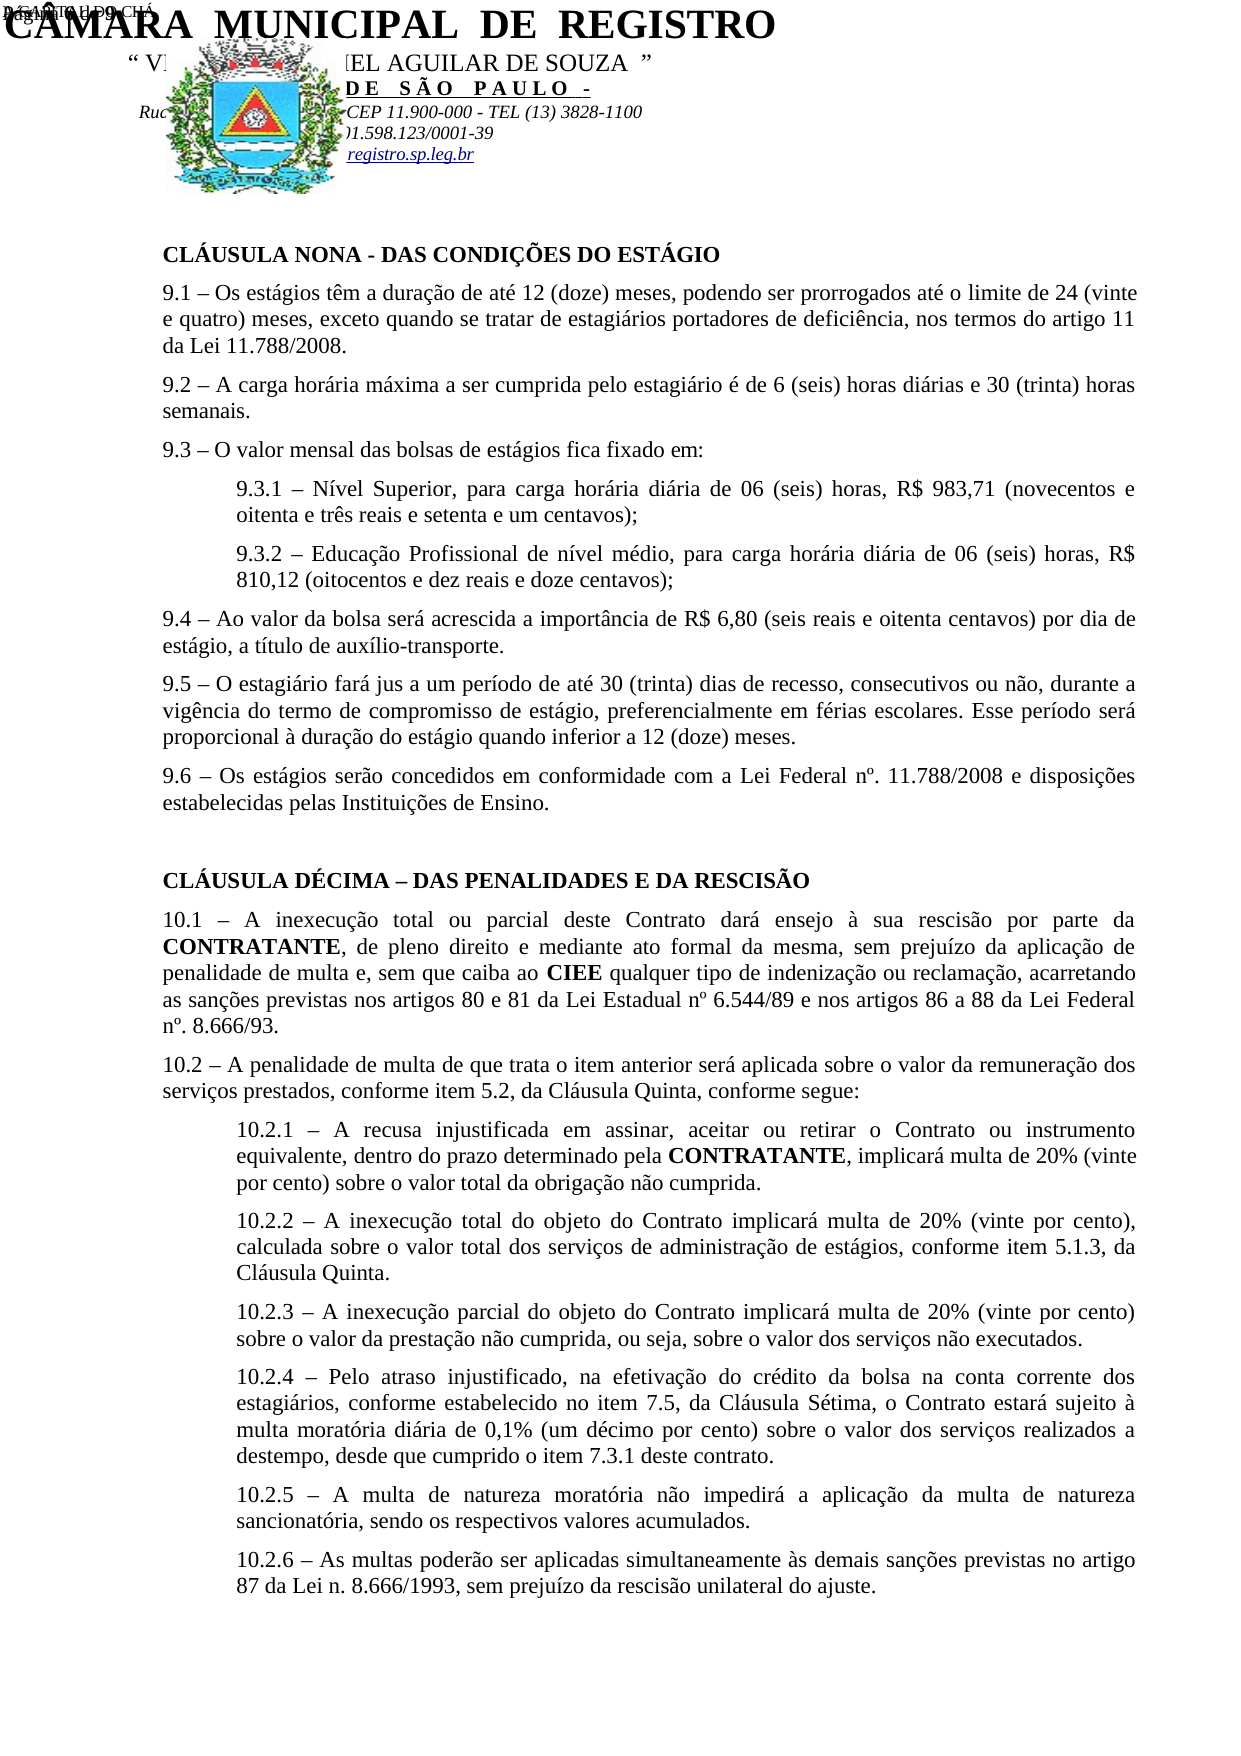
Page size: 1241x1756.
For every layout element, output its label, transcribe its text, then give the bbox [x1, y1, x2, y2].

subtitle CLÁUSULA DÉCIMA – DAS PENALIDADES E DA RESCISÃO [162, 867, 1148, 893]
list – A inexecução parcial do objeto do Contrato implicará multa de 20% (vinte por cento) sobre o valor da prestação não cumprida, ou seja, sobre o valor dos serviços não executados. [236, 1298, 1137, 1351]
list – Pelo atraso injustificado, na efetivação do crédito da bolsa na conta corrente dos estagiários, conforme estabelecido no item 7.5, da Cláusula Sétima, o Contrato estará sujeito à multa moratória diária de 0,1% (um décimo por cento) sobre o valor dos serviços realizados a destempo, desde que cumprido o item 7.3.1 deste contrato. [236, 1363, 1137, 1468]
list – A recusa injustificada em assinar, aceitar ou retirar o Contrato ou instrumento equivalente, dentro do prazo determinado pela CONTRATANTE, implicará multa de 20% (vinte por cento) sobre o valor total da obrigação não cumprida. [236, 1116, 1138, 1195]
subtitle CLÁUSULA NONA - DAS CONDIÇÕES DO ESTÁGIO [162, 241, 1148, 267]
list – A multa de natureza moratória não impedirá a aplicação da multa de natureza sancionatória, sendo os respectivos valores acumulados. [236, 1481, 1137, 1534]
list – A carga horária máxima a ser cumprida pelo estagiário é de 6 (seis) horas diárias e 30 (trinta) horas semanais. [162, 371, 1138, 423]
list – Os estágios serão concedidos em conformidade com a Lei Federal nº. 11.788/2008 e disposições estabelecidas pelas Instituições de Ensino. [162, 762, 1138, 815]
list – As multas poderão ser aplicadas simultaneamente às demais sanções previstas no artigo 87 da Lei n. 8.666/1993, sem prejuízo da rescisão unilateral do ajuste. [236, 1546, 1137, 1599]
list – O estagiário fará jus a um período de até 30 (trinta) dias de recesso, consecutivos ou não, durante a vigência do termo de compromisso de estágio, preferencialmente em férias escolares. Esse período será proporcional à duração do estágio quando inferior a 12 (doze) meses. [162, 670, 1137, 749]
list – A inexecução total ou parcial deste Contrato dará ensejo à sua rescisão por parte da CONTRATANTE, de pleno direito e mediante ato formal da mesma, sem prejuízo da aplicação de penalidade de multa e, sem que caiba ao CIEE qualquer tipo de indenização ou reclamação, acarretando as sanções previstas nos artigos 80 e 81 da Lei Estadual nº 6.544/89 e nos artigos 86 a 88 da Lei Federal nº. 8.666/93. [162, 907, 1137, 1038]
list – Nível Superior, para carga horária diária de 06 (seis) horas, R$ 983,71 (novecentos e oitenta e três reais e setenta e um centavos); [236, 475, 1137, 528]
list – Os estágios têm a duração de até 12 (doze) meses, podendo ser prorrogados até o limite de 24 (vinte e quatro) meses, exceto quando se tratar de estagiários portadores de deficiência, nos termos do artigo 11 da Lei 11.788/2008. [162, 279, 1137, 358]
list – A penalidade de multa de que trata o item anterior será aplicada sobre o valor da remuneração dos serviços prestados, conforme item 5.2, da Cláusula Quinta, conforme segue: [162, 1051, 1137, 1103]
list – O valor mensal das bolsas de estágios fica fixado em: [162, 436, 1148, 462]
list – A inexecução total do objeto do Contrato implicará multa de 20% (vinte por cento), calculada sobre o valor total dos serviços de administração de estágios, conforme item 5.1.3, da Cláusula Quinta. [236, 1207, 1138, 1286]
list – Ao valor da bolsa será acrescida a importância de R$ 6,80 (seis reais e oitenta centavos) por dia de estágio, a título de auxílio-transporte. [162, 605, 1137, 658]
list – Educação Profissional de nível médio, para carga horária diária de 06 (seis) horas, R$ 810,12 (oitocentos e dez reais e doze centavos); [236, 540, 1137, 593]
picture [166, 38, 347, 194]
